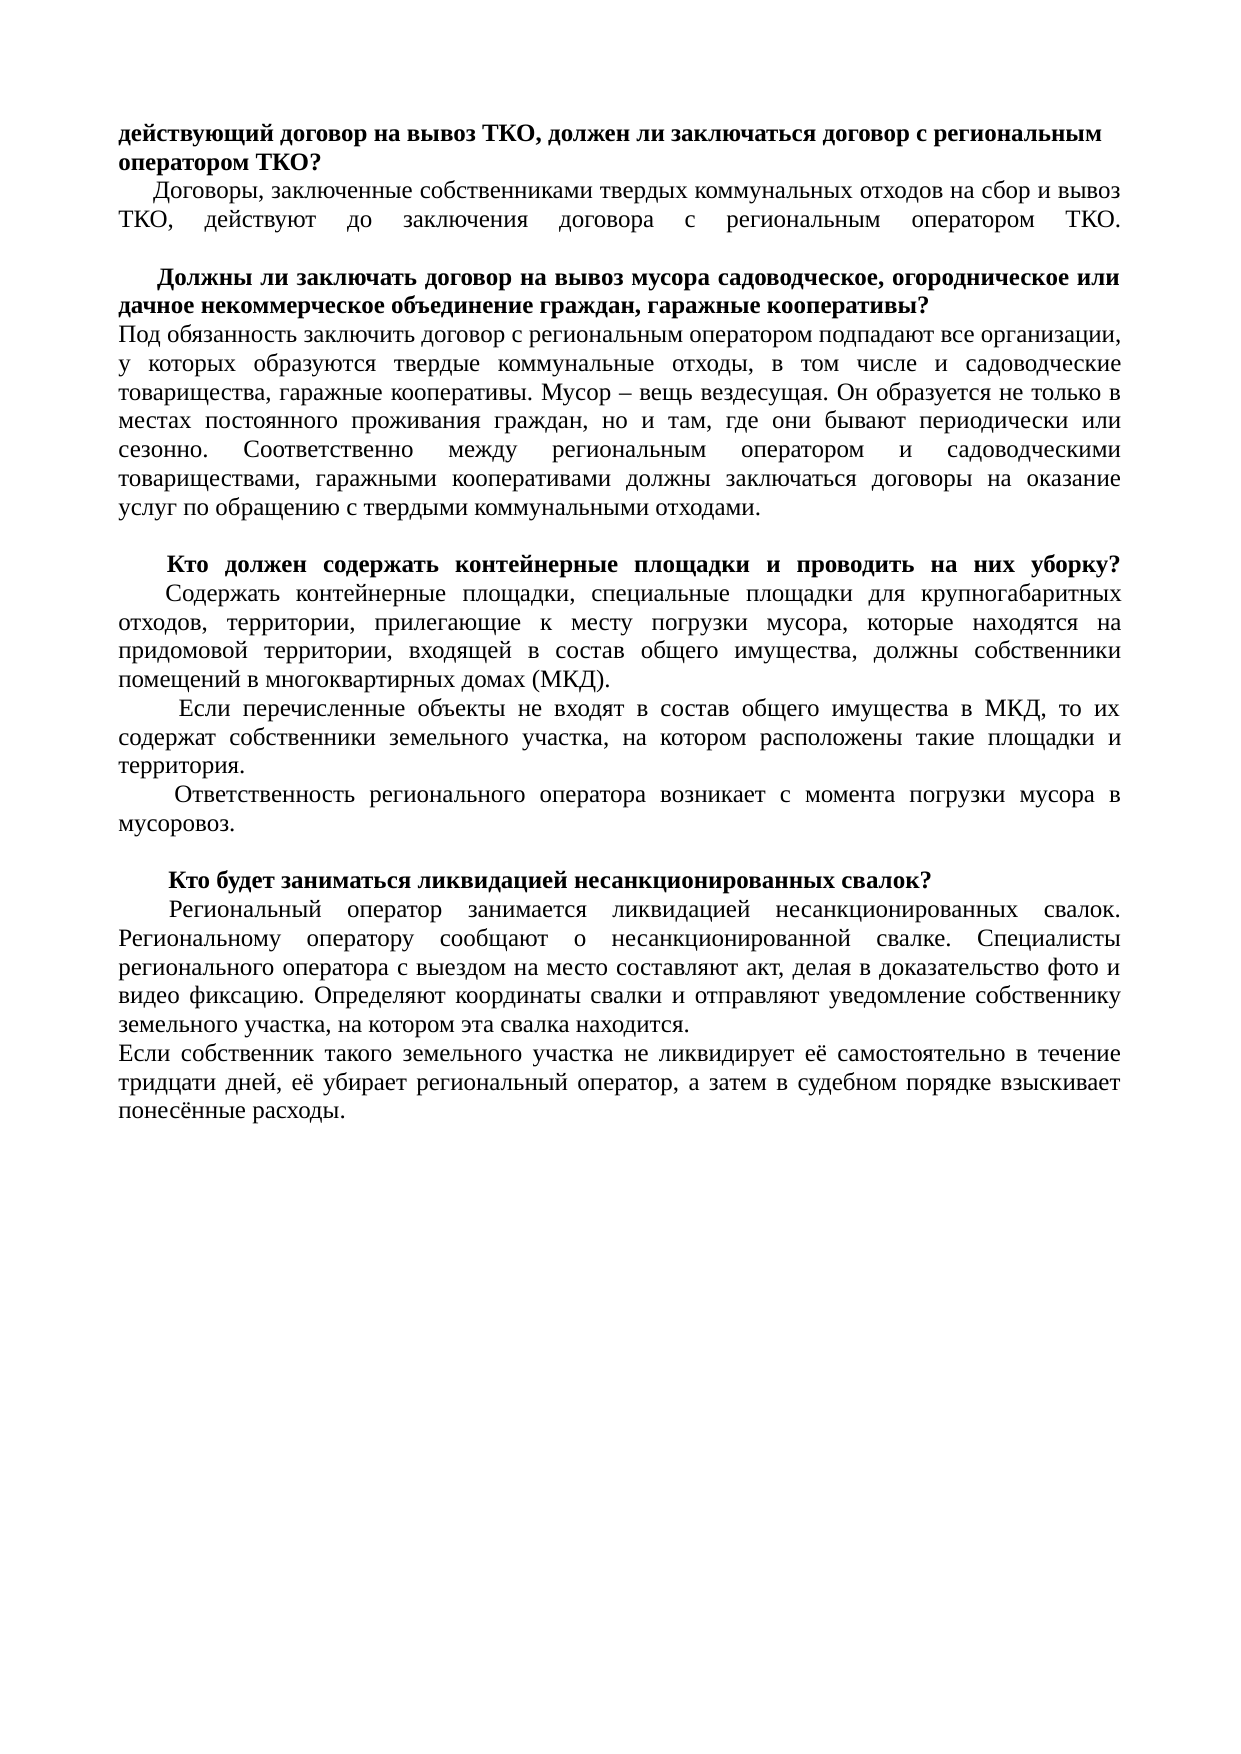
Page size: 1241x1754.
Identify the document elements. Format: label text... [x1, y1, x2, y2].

text Кто должен содержать контейнерные площадки и проводить на них уборку? Содержать контейнерные площадки, специальные площадки для крупногабаритных отходов, территории, прилегающие к месту погрузки мусора, которые находятся на придомовой территории, входящей в состав общего имущества, должны собственники помещений в многоквартирных домах (МКД). [118, 549, 1122, 693]
text действующий договор на вывоз ТКО, должен ли заключаться договор с региональным оператором ТКО? [118, 118, 1122, 176]
text Региональный оператор занимается ликвидацией несанкционированных свалок. Региональному оператору сообщают о несанкционированной свалке. Специалисты регионального оператора с выездом на место составляют акт, делая в доказательство фото и видео фиксацию. Определяют координаты свалки и отправляют уведомление собственнику земельного участка, на котором эта свалка находится. [118, 894, 1122, 1038]
text Если перечисленные объекты не входят в состав общего имущества в МКД, то их содержат собственники земельного участка, на котором расположены такие площадки и территория. Ответственность регионального оператора возникает с момента погрузки мусора в мусоровоз. [118, 693, 1122, 837]
text Под обязанность заключить договор с региональным оператором подпадают все организации, у которых образуются твердые коммунальные отходы, в том числе и садоводческие товарищества, гаражные кооперативы. Мусор – вещь вездесущая. Он образуется не только в местах постоянного проживания граждан, но и там, где они бывают периодически или сезонно. Соответственно между региональным оператором и садоводческими товариществами, гаражными кооперативами должны заключаться договоры на оказание услуг по обращению с твердыми коммунальными отходами. [118, 319, 1122, 521]
text Если собственник такого земельного участка не ликвидирует её самостоятельно в течение тридцати дней, её убирает региональный оператор, а затем в судебном порядке взыскивает понесённые расходы. [118, 1038, 1122, 1124]
text Договоры, заключенные собственниками твердых коммунальных отходов на сбор и вывоз ТКО, действуют до заключения договора с региональным оператором ТКО. [118, 176, 1122, 262]
text Кто будет заниматься ликвидацией несанкционированных свалок? [118, 866, 1122, 894]
text Должны ли заключать договор на вывоз мусора садоводческое, огородническое или дачное некоммерческое объединение граждан, гаражные кооперативы? [118, 262, 1122, 319]
